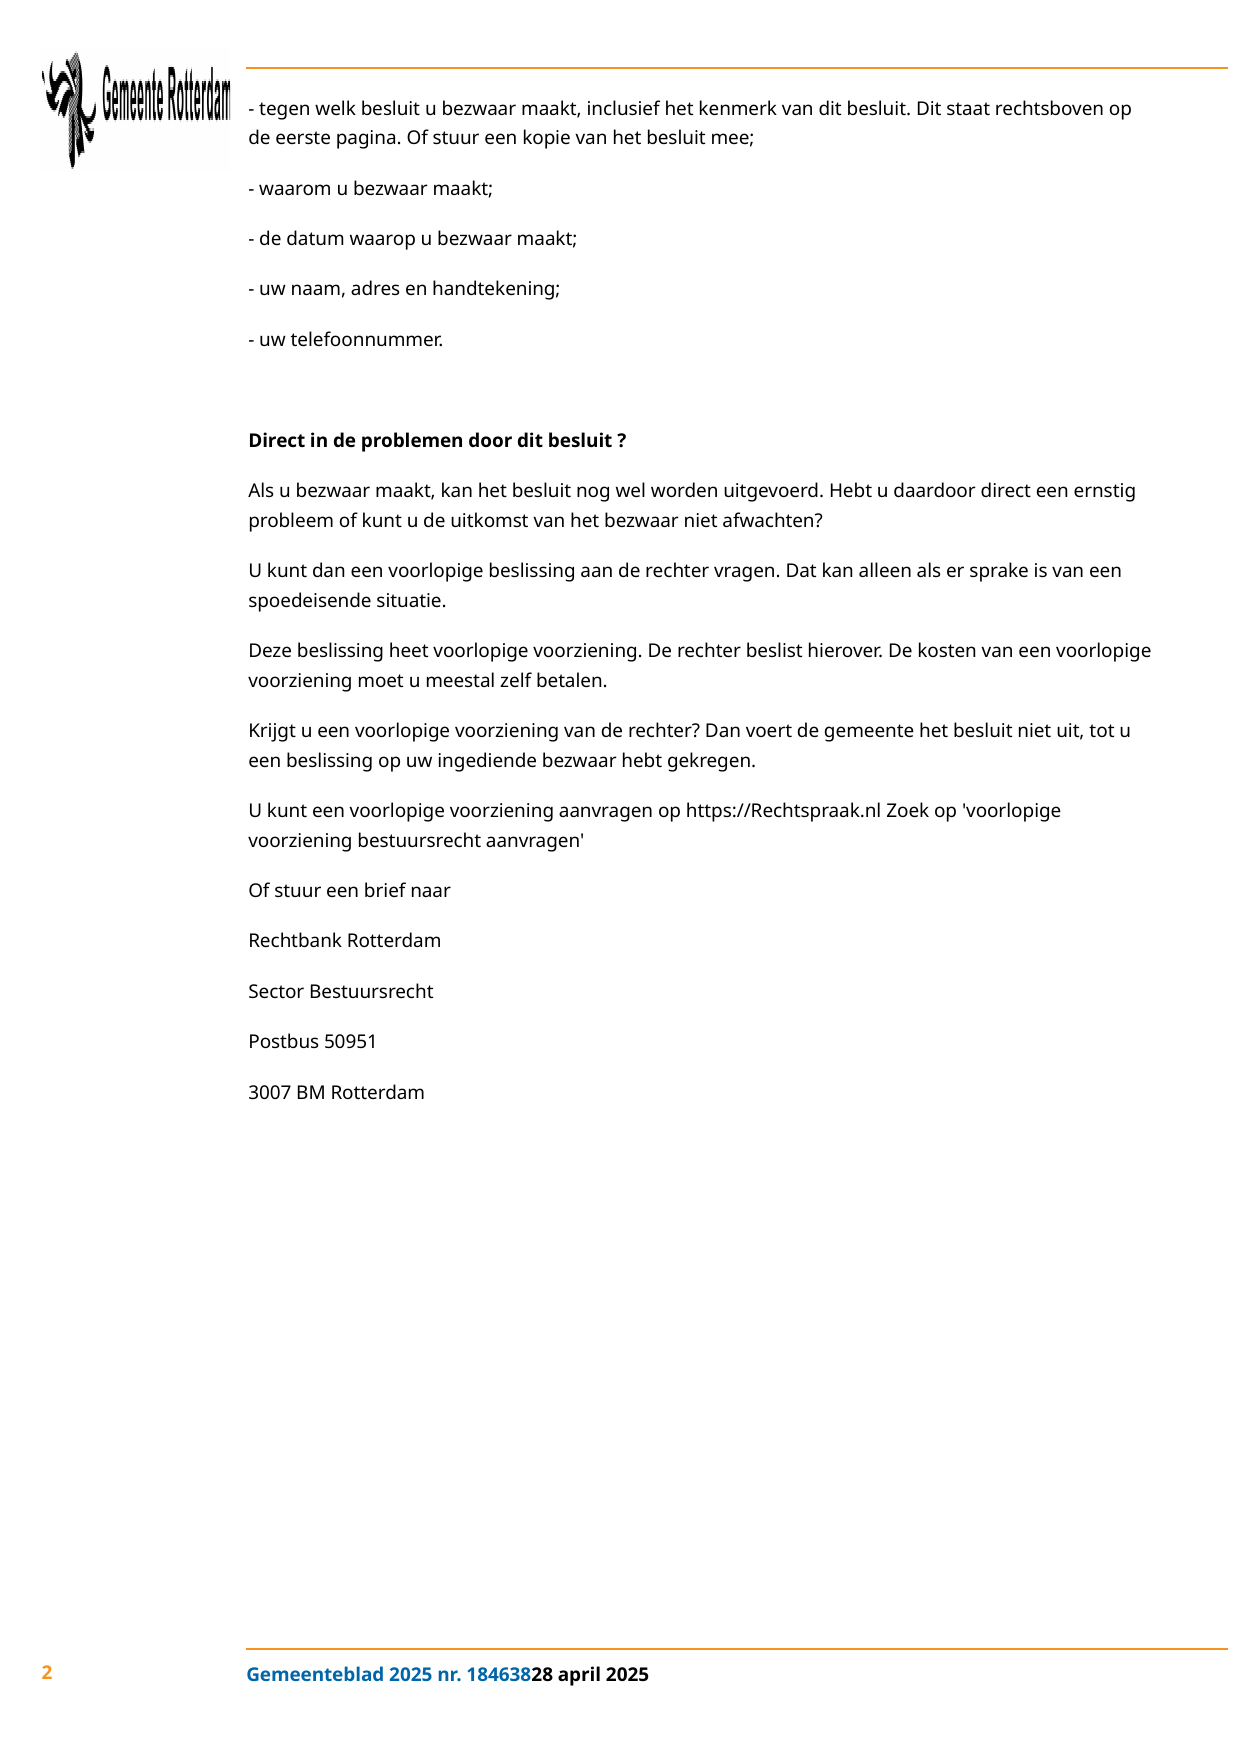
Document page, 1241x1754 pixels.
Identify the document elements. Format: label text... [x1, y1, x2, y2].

text U kunt dan een voorlopige beslissing aan de rechter vragen. Dat kan alleen als er sprake is van een spoedeisende situatie. [248, 557, 1152, 613]
text Postbus 50951 [248, 1028, 1152, 1054]
text Of stuur een brief naar [248, 877, 1152, 903]
text Rechtbank Rotterdam [248, 928, 1152, 953]
text - uw naam, adres en handtekening; [248, 276, 1152, 301]
text 3007 BM Rotterdam [248, 1079, 1152, 1105]
text - de datum waarop u bezwaar maakt; [248, 225, 1152, 251]
text - waarom u bezwaar maakt; [248, 175, 1152, 201]
text Als u bezwaar maakt, kan het besluit nog wel worden uitgevoerd. Hebt u daardoor direct een ernstig probleem of kunt u de uitkomst van het bezwaar niet afwachten? [248, 477, 1152, 533]
text - tegen welk besluit u bezwaar maakt, inclusief het kenmerk van dit besluit. Dit staat rechtsboven op de eerste pagina. Of stuur een kopie van het besluit mee; [248, 95, 1152, 150]
text Krijgt u een voorlopige voorziening van de rechter? Dan voert de gemeente het besluit niet uit, tot u een beslissing op uw ingediende bezwaar hebt gekregen. [248, 717, 1152, 773]
text - uw telefoonnummer. [248, 326, 1152, 352]
text Deze beslissing heet voorlopige voorziening. De rechter beslist hierover. De kosten van een voorlopige voorziening moet u meestal zelf betalen. [248, 637, 1152, 693]
text U kunt een voorlopige voorziening aanvragen op https://Rechtspraak.nl Zoek op 'voorlopige voorziening bestuursrecht aanvragen' [248, 797, 1152, 853]
text Direct in de problemen door dit besluit ? [248, 427, 1152, 453]
picture [41, 47, 231, 172]
text Sector Bestuursrecht [248, 978, 1152, 1004]
